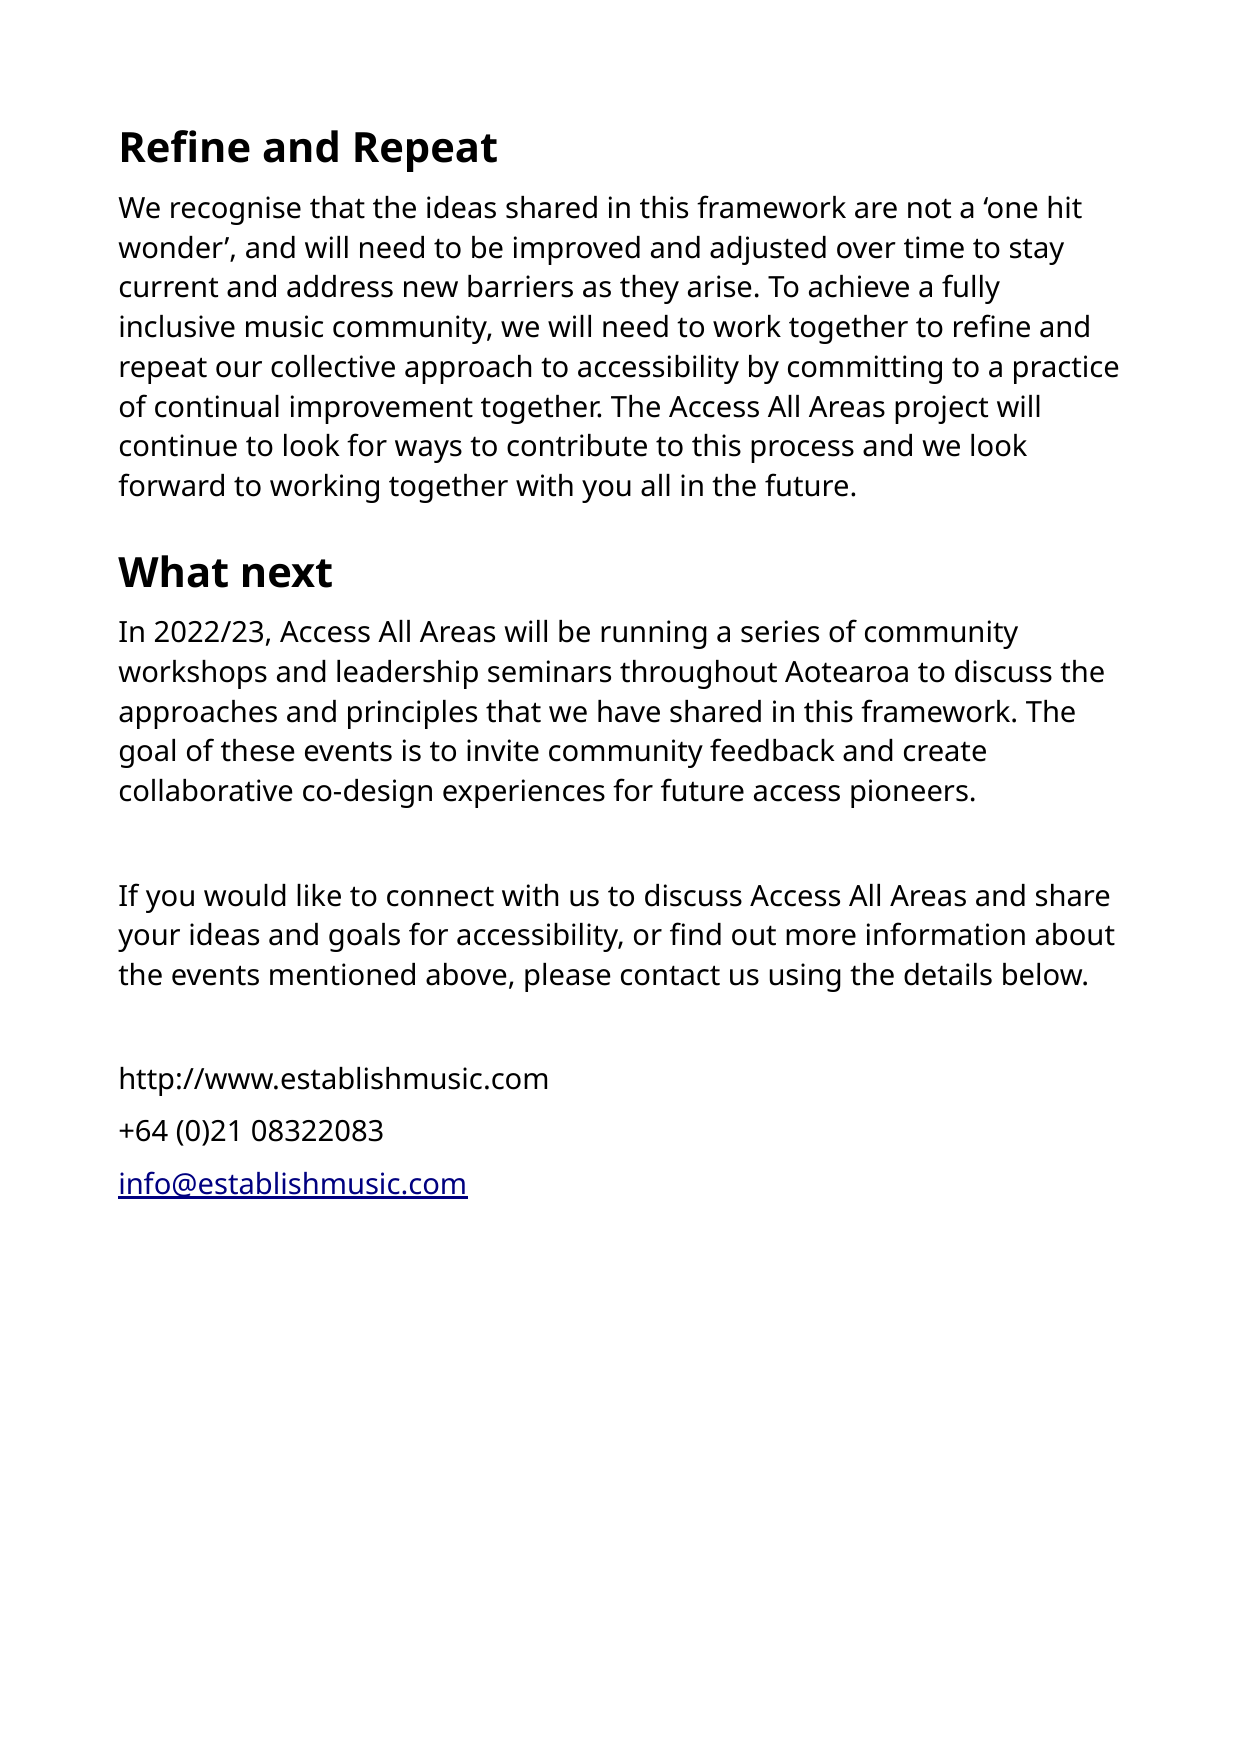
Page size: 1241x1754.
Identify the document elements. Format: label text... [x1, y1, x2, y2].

text http://www.establishmusic.com [118, 1058, 1122, 1098]
text If you would like to connect with us to discuss Access All Areas and share your ideas and goals for accessibility, or find out more information about the events mentioned above, please contact us using the details below. [118, 875, 1122, 994]
text info@establishmusic.com [118, 1163, 1122, 1203]
subtitle Refine and Repeat [118, 118, 1122, 175]
text +64 (0)21 08322083 [118, 1111, 1122, 1150]
subtitle What next [118, 542, 1122, 599]
text In 2022/23, Access All Areas will be running a series of community workshops and leadership seminars throughout Aotearoa to discuss the approaches and principles that we have shared in this framework. The goal of these events is to invite community feedback and create collaborative co-design experiences for future access pioneers. [118, 612, 1122, 810]
text We recognise that the ideas shared in this framework are not a ‘one hit wonder’, and will need to be improved and adjusted over time to stay current and address new barriers as they arise. To achieve a fully inclusive music community, we will need to work together to refine and repeat our collective approach to accessibility by committing to a practice of continual improvement together. The Access All Areas project will continue to look for ways to contribute to this process and we look forward to working together with you all in the future. [118, 187, 1122, 505]
